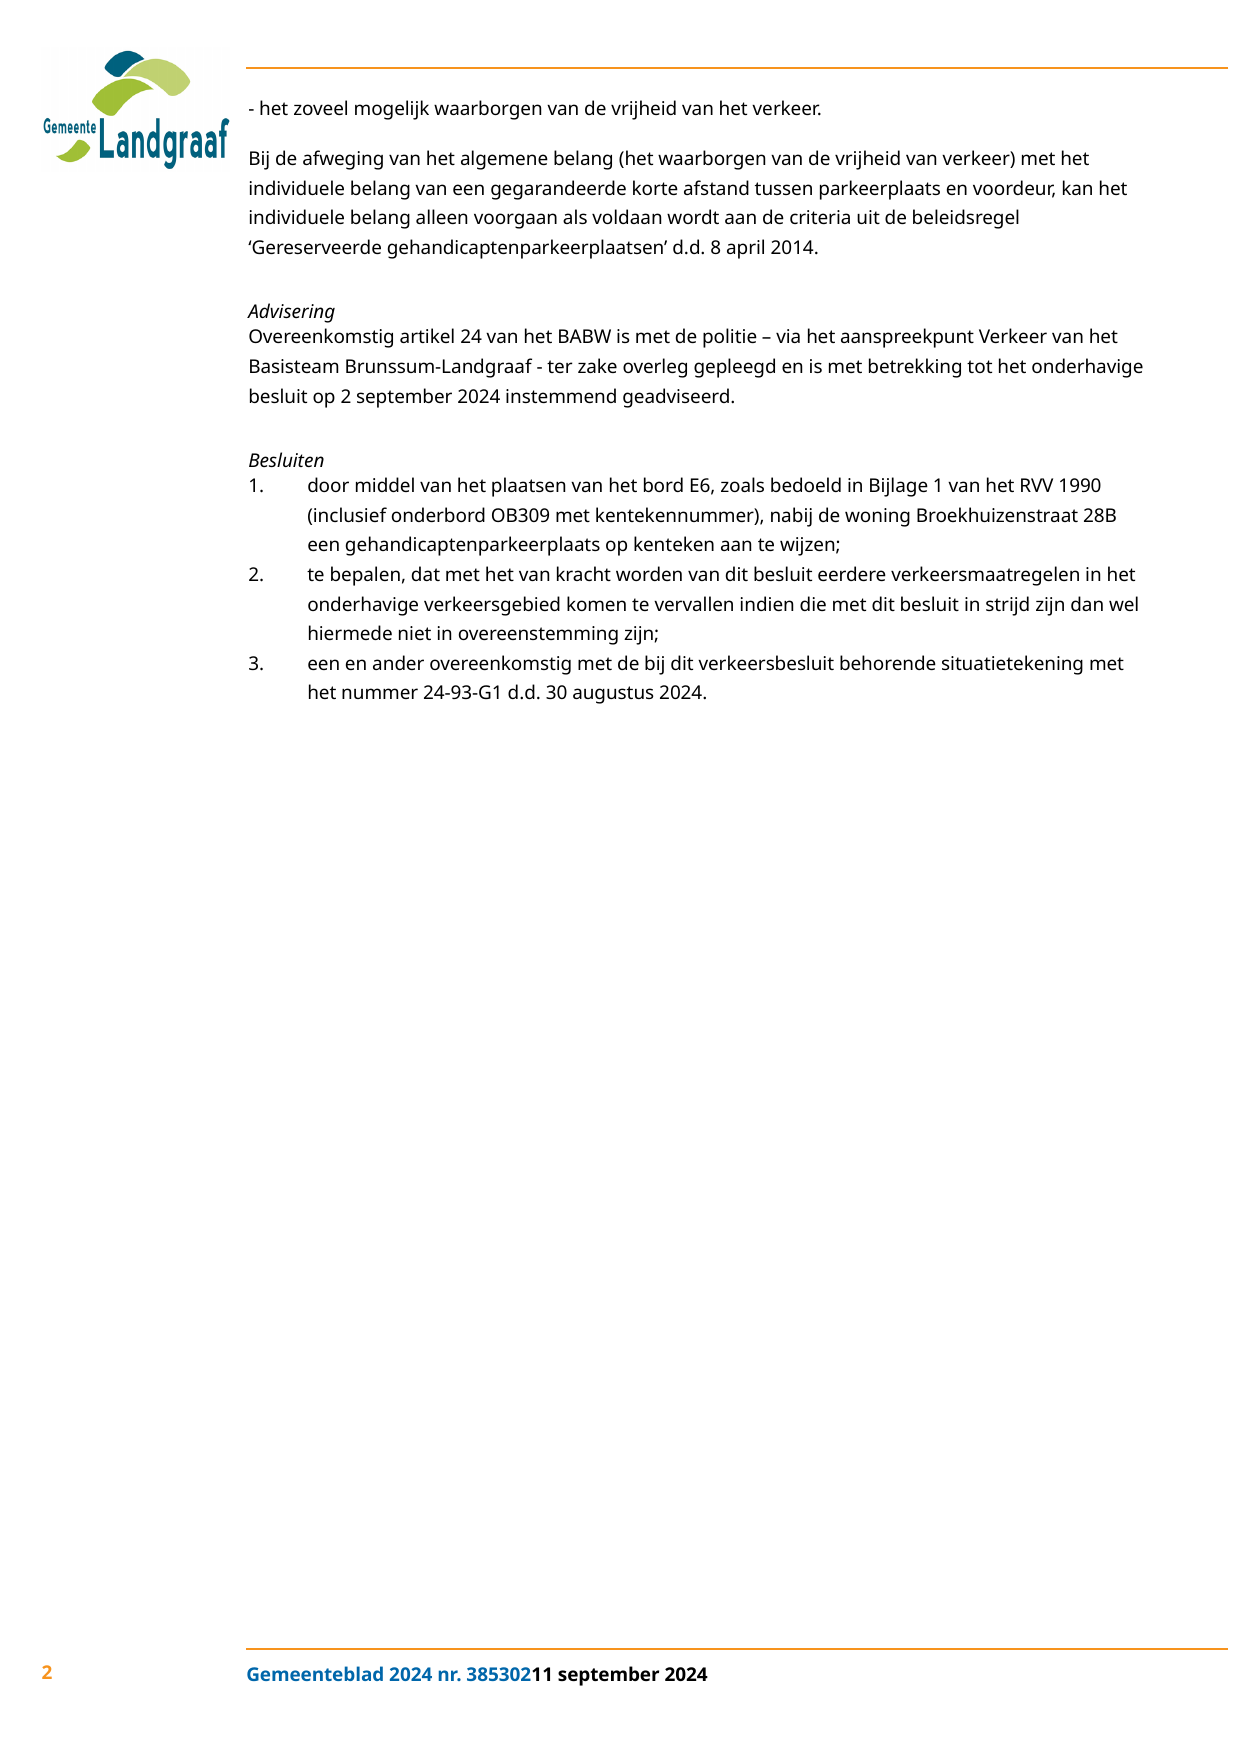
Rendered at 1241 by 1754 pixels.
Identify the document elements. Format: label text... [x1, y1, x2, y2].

list door middel van het plaatsen van het bord E6, zoals bedoeld in Bijlage 1 van het RVV 1990 (inclusief onderbord OB309 met kentekennummer), nabij de woning Broekhuizenstraat 28B een gehandicaptenparkeerplaats op kenteken aan te wijzen; [248, 472, 1152, 557]
list een en ander overeenkomstig met de bij dit verkeersbesluit behorende situatietekening met het nummer 24-93-G1 d.d. 30 augustus 2024. [248, 650, 1152, 705]
text Advisering [248, 298, 1152, 324]
text Bij de afweging van het algemene belang (het waarborgen van de vrijheid van verkeer) met het individuele belang van een gegarandeerde korte afstand tussen parkeerplaats en voordeur, kan het individuele belang alleen voorgaan als voldaan wordt aan de criteria uit de beleidsregel ‘Gereserveerde gehandicaptenparkeerplaatsen’ d.d. 8 april 2014. [248, 145, 1152, 260]
picture [41, 47, 231, 172]
list te bepalen, dat met het van kracht worden van dit besluit eerdere verkeersmaatregelen in het onderhavige verkeersgebied komen te vervallen indien die met dit besluit in strijd zijn dan wel hiermede niet in overeenstemming zijn; [248, 561, 1152, 646]
text Besluiten [248, 447, 1152, 472]
text Overeenkomstig artikel 24 van het BABW is met de politie – via het aanspreekpunt Verkeer van het Basisteam Brunssum-Landgraaf - ter zake overleg gepleegd en is met betrekking tot het onderhavige besluit op 2 september 2024 instemmend geadviseerd. [248, 324, 1152, 408]
text - het zoveel mogelijk waarborgen van de vrijheid van het verkeer. [248, 95, 1152, 121]
